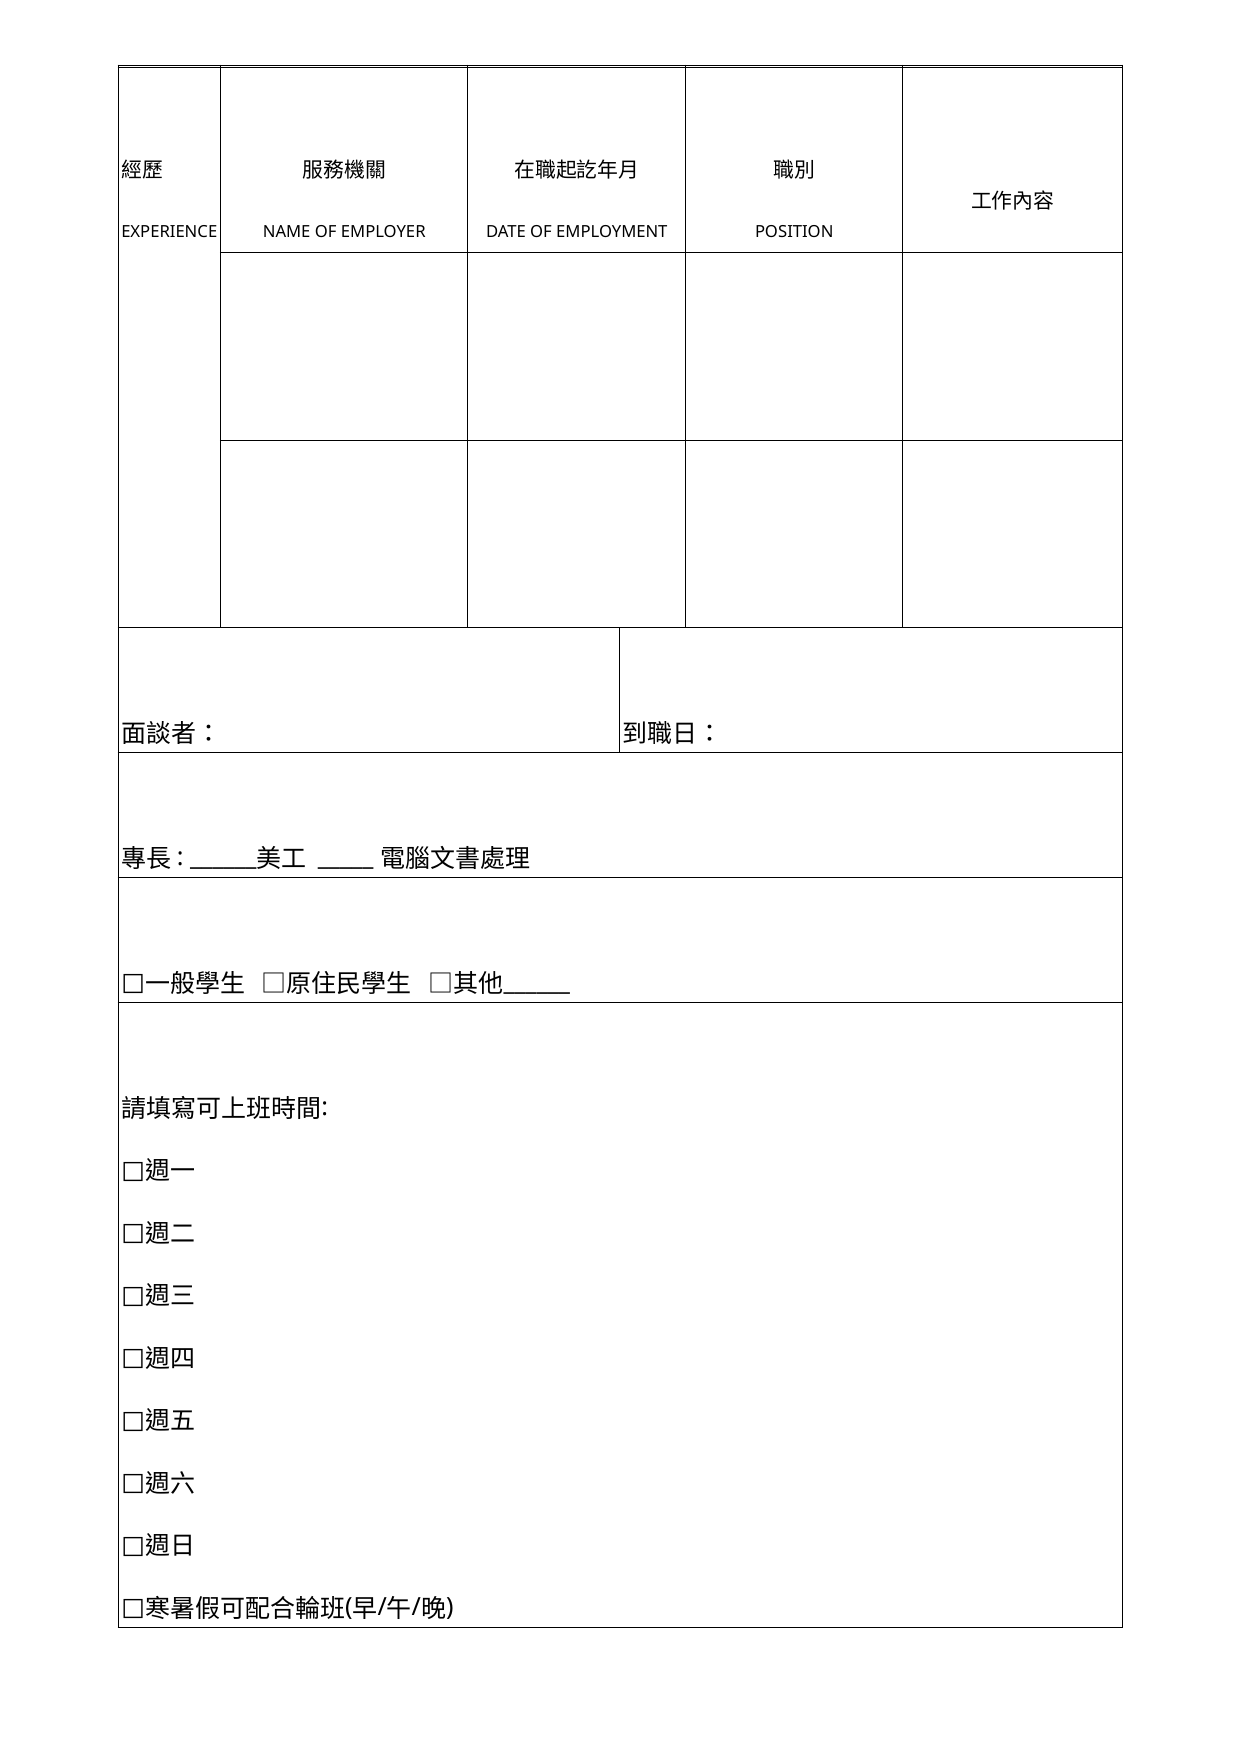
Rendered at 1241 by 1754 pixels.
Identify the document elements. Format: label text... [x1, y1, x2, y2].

table_cell [903, 253, 1122, 439]
table_cell 到職日： [620, 628, 1122, 752]
table_cell 在職起訖年月 DATE OF EMPLOYMENT [468, 68, 685, 252]
table_cell [903, 441, 1122, 627]
table_cell □一般學生 □原住民學生 □其他______ [119, 878, 1122, 1002]
table_cell [686, 441, 902, 627]
table_cell 專長 : ______美工 _____ 電腦文書處理 [119, 753, 1122, 877]
table_cell 工作內容 [903, 68, 1122, 252]
table_cell 經歷 EXPERIENCE [119, 68, 220, 627]
table_cell 面談者： [119, 628, 619, 752]
table_cell 服務機關 NAME OF EMPLOYER [221, 68, 467, 252]
table_cell [686, 253, 902, 439]
table_cell 職別 POSITION [686, 68, 902, 252]
table_cell [468, 253, 685, 439]
table_cell [221, 253, 467, 439]
table_cell 請填寫可上班時間: □週一 □週二 □週三 □週四 □週五 □週六 □週日 □寒暑假可配合輪班(早/午/晚) [119, 1003, 1122, 1627]
table_cell [468, 441, 685, 627]
table_cell [221, 441, 467, 627]
